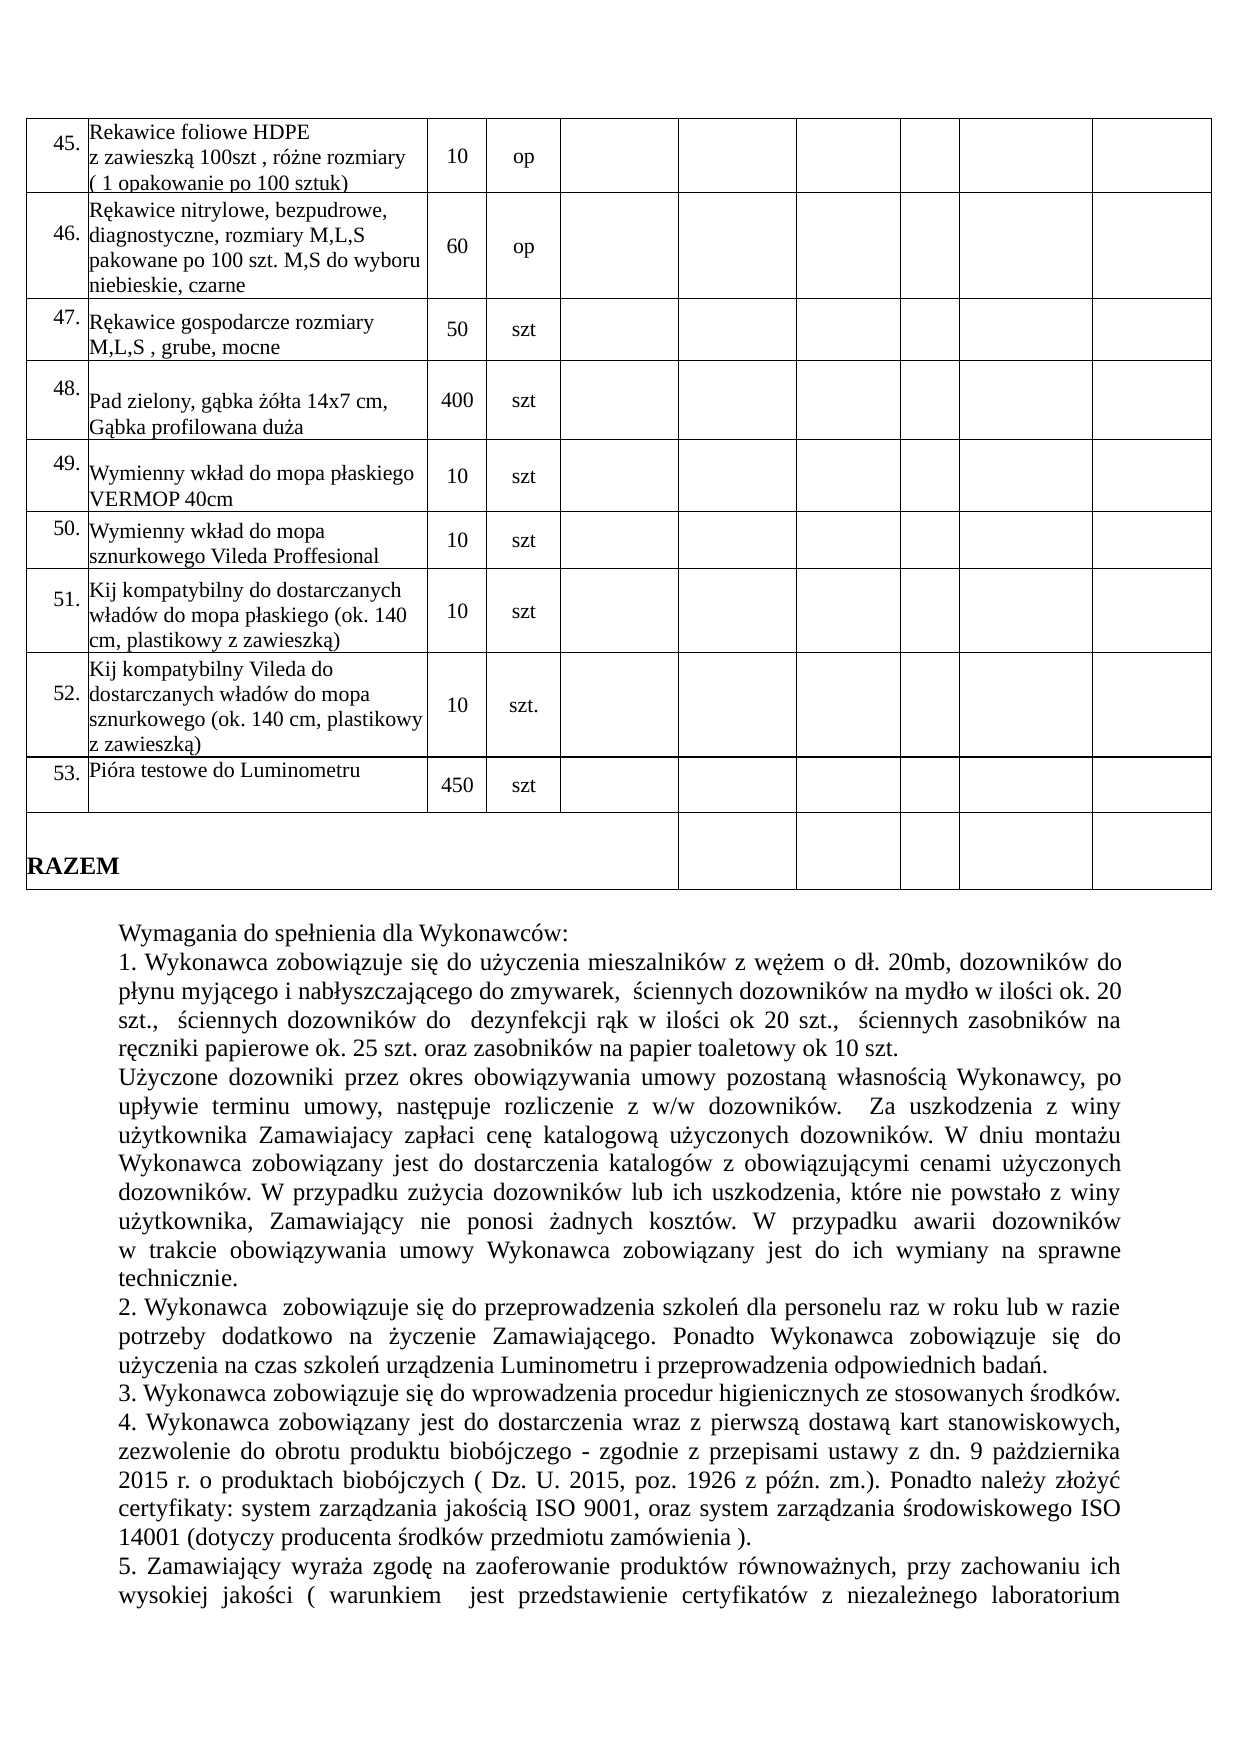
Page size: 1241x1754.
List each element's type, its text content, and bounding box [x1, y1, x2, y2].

table_cell [901, 653, 959, 756]
table_cell [679, 440, 796, 511]
table_cell Pióra testowe do Luminometru [89, 758, 427, 812]
table_cell [797, 758, 900, 812]
table_cell [679, 758, 796, 812]
text 5. Zamawiający wyraża zgodę na zaoferowanie produktów równoważnych, przy zachowaniu ich wysokiej jakości ( warunkiem jest przedstawienie certyfikatów z niezależnego laboratorium [118, 1551, 1122, 1608]
text 3. Wykonawca zobowiązuje się do wprowadzenia procedur higienicznych ze stosowanych środków. 4. Wykonawca zobowiązany jest do dostarczenia wraz z pierwszą dostawą kart stanowiskowych, zezwolenie do obrotu produktu biobójczego - zgodnie z przepisami ustawy z dn. 9 pażdziernika 2015 r. o produktach biobójczych ( Dz. U. 2015, poz. 1926 z późn. zm.). Ponadto należy złożyć certyfikaty: system zarządzania jakością ISO 9001, oraz system zarządzania środowiskowego ISO 14001 (dotyczy producenta środków przedmiotu zamówienia ). [118, 1378, 1122, 1551]
table_cell [679, 299, 796, 359]
table_cell [1093, 119, 1211, 192]
table_cell szt [487, 361, 560, 439]
table_cell Kij kompatybilny Vileda do dostarczanych władów do mopa sznurkowego (ok. 140 cm, plastikowy z zawieszką) [89, 653, 427, 756]
table_cell [901, 361, 959, 439]
table_cell [797, 361, 900, 439]
table_cell [27, 299, 88, 359]
table_cell szt. [487, 653, 560, 756]
table_cell [1093, 758, 1211, 812]
table_cell [1093, 361, 1211, 439]
table_cell Rękawice nitrylowe, bezpudrowe, diagnostyczne, rozmiary M,L,S pakowane po 100 szt. M,S do wyboru niebieskie, czarne [89, 193, 427, 297]
text 2. Wykonawca zobowiązuje się do przeprowadzenia szkoleń dla personelu raz w roku lub w razie potrzeby dodatkowo na życzenie Zamawiającego. Ponadto Wykonawca zobowiązuje się do użyczenia na czas szkoleń urządzenia Luminometru i przeprowadzenia odpowiednich badań. [118, 1292, 1122, 1378]
table_cell Rekawice foliowe HDPE z zawieszką 100szt , różne rozmiary ( 1 opakowanie po 100 sztuk) [89, 119, 427, 192]
table_cell RAZEM [27, 813, 678, 889]
table_cell [901, 813, 959, 889]
table_cell Rękawice gospodarcze rozmiary M,L,S , grube, mocne [89, 299, 427, 359]
table_cell [960, 119, 1092, 192]
table_cell [27, 653, 88, 756]
table_cell [797, 299, 900, 359]
table_cell [901, 758, 959, 812]
text 1. Wykonawca zobowiązuje się do użyczenia mieszalników z wężem o dł. 20mb, dozowników do płynu myjącego i nabłyszczającego do zmywarek, ściennych dozowników na mydło w ilości ok. 20 szt., ściennych dozowników do dezynfekcji rąk w ilości ok 20 szt., ściennych zasobników na ręczniki papierowe ok. 25 szt. oraz zasobników na papier toaletowy ok 10 szt. [118, 947, 1122, 1062]
table_cell [797, 813, 900, 889]
table_cell [901, 119, 959, 192]
table_cell [1093, 813, 1211, 889]
table_cell szt [487, 569, 560, 652]
table_cell [960, 440, 1092, 511]
table_cell [561, 193, 678, 297]
table_cell 50 [428, 299, 486, 359]
text Użyczone dozowniki przez okres obowiązywania umowy pozostaną własnością Wykonawcy, po upływie terminu umowy, następuje rozliczenie z w/w dozowników. Za uszkodzenia z winy użytkownika Zamawiajacy zapłaci cenę katalogową użyczonych dozowników. W dniu montażu Wykonawca zobowiązany jest do dostarczenia katalogów z obowiązującymi cenami użyczonych dozowników. W przypadku zużycia dozowników lub ich uszkodzenia, które nie powstało z winy użytkownika, Zamawiający nie ponosi żadnych kosztów. W przypadku awarii dozowników w trakcie obowiązywania umowy Wykonawca zobowiązany jest do ich wymiany na sprawne technicznie. [118, 1062, 1122, 1292]
table_cell Wymienny wkład do mopa sznurkowego Vileda Proffesional [89, 512, 427, 568]
table_cell [797, 440, 900, 511]
table_cell Pad zielony, gąbka żółta 14x7 cm, Gąbka profilowana duża [89, 361, 427, 439]
table_cell [1093, 193, 1211, 297]
table_cell [901, 299, 959, 359]
table_cell [901, 512, 959, 568]
table_cell Kij kompatybilny do dostarczanych władów do mopa płaskiego (ok. 140 cm, plastikowy z zawieszką) [89, 569, 427, 652]
table_cell [797, 653, 900, 756]
table_cell 10 [428, 512, 486, 568]
table_cell [960, 813, 1092, 889]
table_cell [679, 813, 796, 889]
table_cell [901, 440, 959, 511]
text Wymagania do spełnienia dla Wykonawców: [118, 918, 1122, 947]
table_cell [960, 653, 1092, 756]
table_cell [561, 299, 678, 359]
table_cell [960, 193, 1092, 297]
table_cell [561, 440, 678, 511]
table_cell [561, 569, 678, 652]
table_cell [679, 569, 796, 652]
table_cell [27, 361, 88, 439]
table_cell [27, 440, 88, 511]
table_cell [27, 758, 88, 812]
table_cell [797, 119, 900, 192]
table_cell [960, 512, 1092, 568]
table_cell [960, 361, 1092, 439]
table_cell [679, 512, 796, 568]
table_cell [27, 193, 88, 297]
table_cell [561, 653, 678, 756]
table_cell op [487, 193, 560, 297]
table_cell [901, 193, 959, 297]
table_cell [27, 569, 88, 652]
table_cell 10 [428, 119, 486, 192]
table_cell [960, 299, 1092, 359]
table_cell [679, 361, 796, 439]
table_cell szt [487, 758, 560, 812]
table_cell szt [487, 512, 560, 568]
table_cell [960, 569, 1092, 652]
table_cell [1093, 653, 1211, 756]
table_cell [901, 569, 959, 652]
table_cell 10 [428, 569, 486, 652]
table_cell [27, 119, 88, 192]
table_cell [960, 758, 1092, 812]
table_cell [561, 119, 678, 192]
table_cell [27, 512, 88, 568]
table_cell 60 [428, 193, 486, 297]
table_cell szt [487, 440, 560, 511]
table_cell [797, 193, 900, 297]
table_cell [679, 193, 796, 297]
table_cell szt [487, 299, 560, 359]
table_cell [1093, 512, 1211, 568]
table_cell [1093, 440, 1211, 511]
table_cell op [487, 119, 560, 192]
table_cell 10 [428, 440, 486, 511]
table_cell 450 [428, 758, 486, 812]
table_cell [561, 361, 678, 439]
table_cell 10 [428, 653, 486, 756]
table_cell [797, 569, 900, 652]
table_cell [679, 119, 796, 192]
table_cell [797, 512, 900, 568]
table_cell [1093, 569, 1211, 652]
table_cell 400 [428, 361, 486, 439]
table_cell [561, 512, 678, 568]
table_cell [679, 653, 796, 756]
table_cell [1093, 299, 1211, 359]
table_cell [561, 758, 678, 812]
table_cell Wymienny wkład do mopa płaskiego VERMOP 40cm [89, 440, 427, 511]
